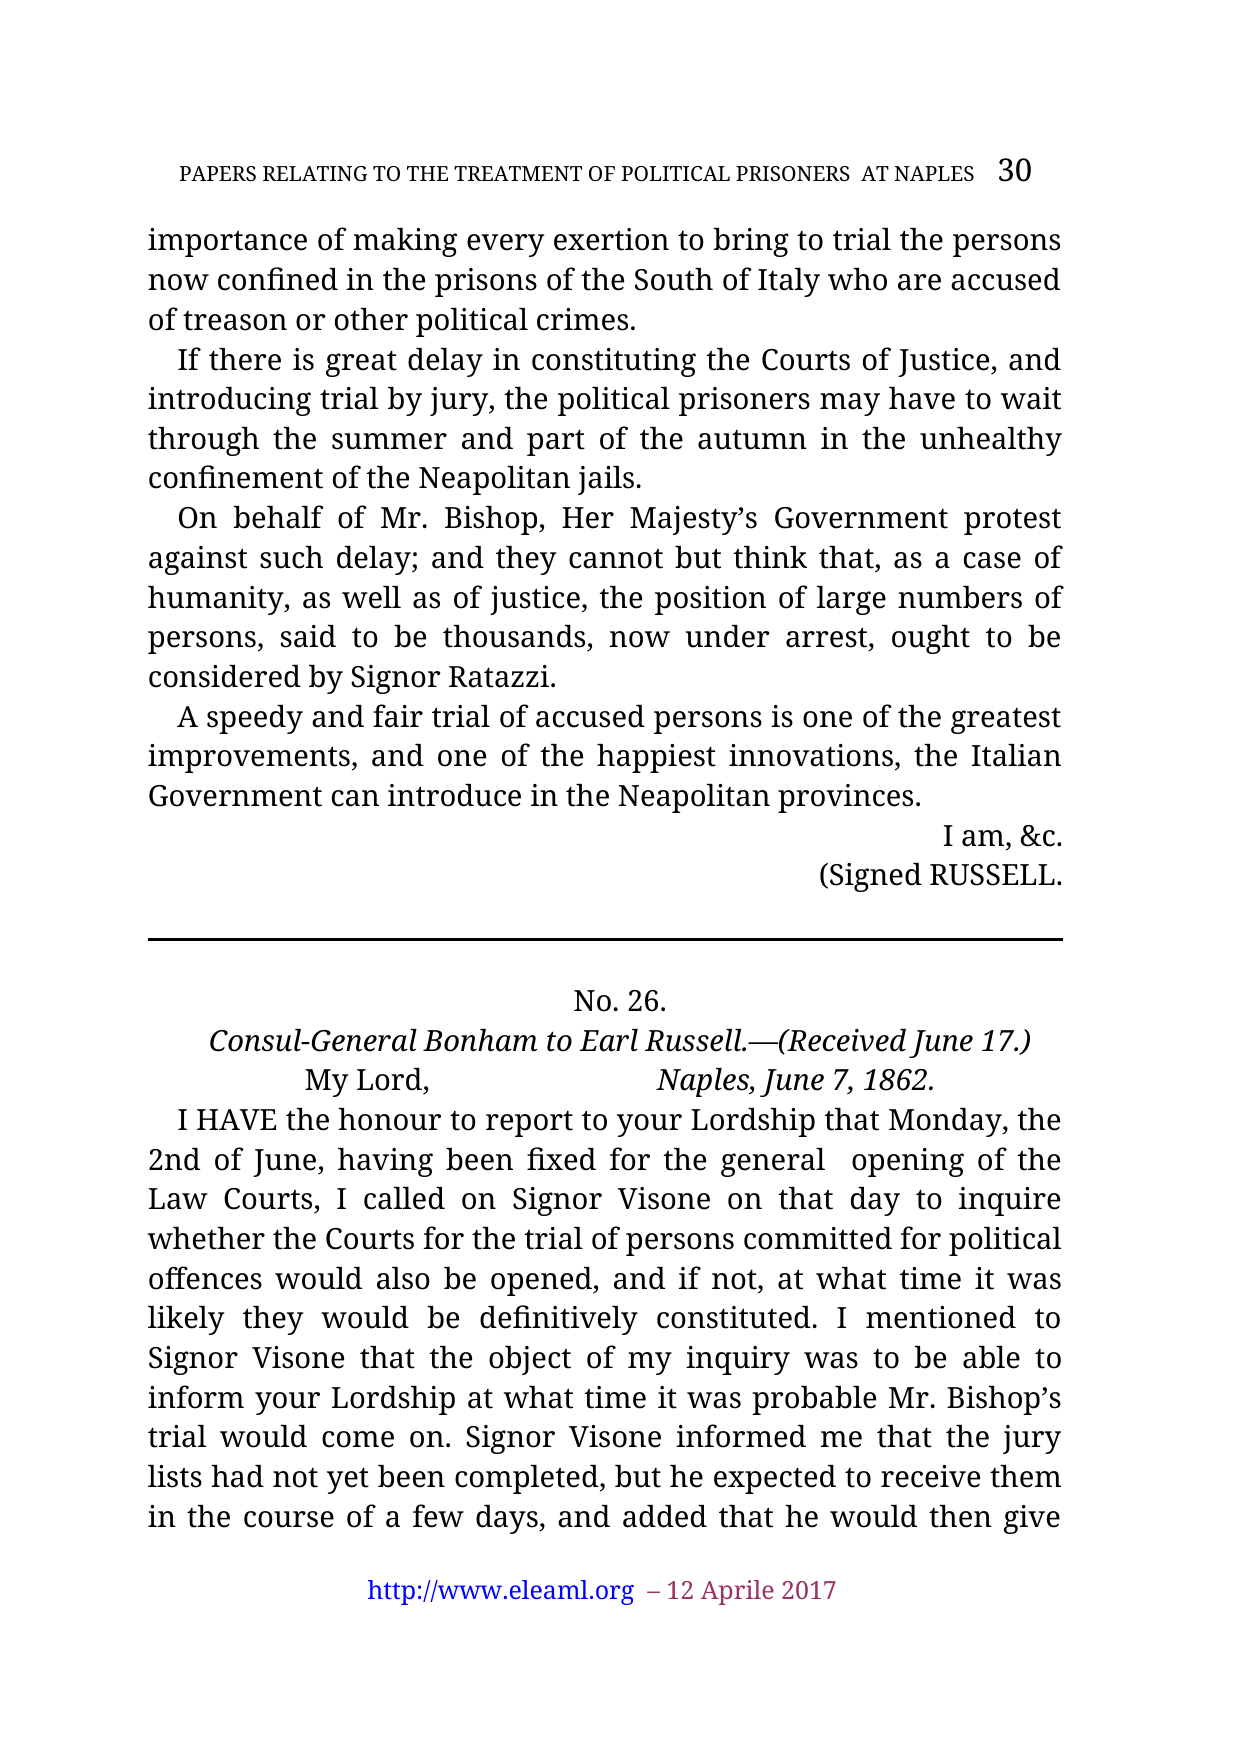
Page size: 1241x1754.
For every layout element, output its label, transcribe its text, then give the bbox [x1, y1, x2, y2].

text A speedy and fair trial of accused persons is one of the greatest improvements, and one of the happiest innovations, the Italian Government can introduce in the Neapolitan provinces. [148, 696, 1063, 815]
text importance of making every exertion to bring to trial the persons now confined in the prisons of the South of Italy who are accused of treason or other political crimes. [148, 220, 1063, 339]
text On behalf of Mr. Bishop, Her Majesty’s Government protest against such delay; and they cannot but think that, as a case of humanity, as well as of justice, the position of large numbers of persons, said to be thousands, now under arrest, ought to be considered by Signor Ratazzi. [148, 497, 1063, 696]
text I am, &c. [148, 815, 1063, 855]
text If there is great delay in constituting the Courts of Justice, and introducing trial by jury, the political prisoners may have to wait through the summer and part of the autumn in the unhealthy confinement of the Neapolitan jails. [148, 339, 1063, 497]
text Consul-General Bonham to Earl Russell.—(Received June 17.) [148, 1020, 1063, 1059]
text (Signed RUSSELL. [148, 855, 1063, 894]
text My Lord, Naples, June 7, 1862. [148, 1059, 1063, 1099]
text I HAVE the honour to report to your Lordship that Monday, the 2nd of June, having been fixed for the general opening of the Law Courts, I called on Signor Visone on that day to inquire whether the Courts for the trial of persons committed for political offences would also be opened, and if not, at what time it was likely they would be definitively constituted. I mentioned to Signor Visone that the object of my inquiry was to be able to inform your Lordship at what time it was probable Mr. Bishop’s trial would come on. Signor Visone informed me that the jury lists had not yet been completed, but he expected to receive them in the course of a few days, and added that he would then give [148, 1099, 1063, 1536]
text No. 26. [148, 980, 1063, 1020]
